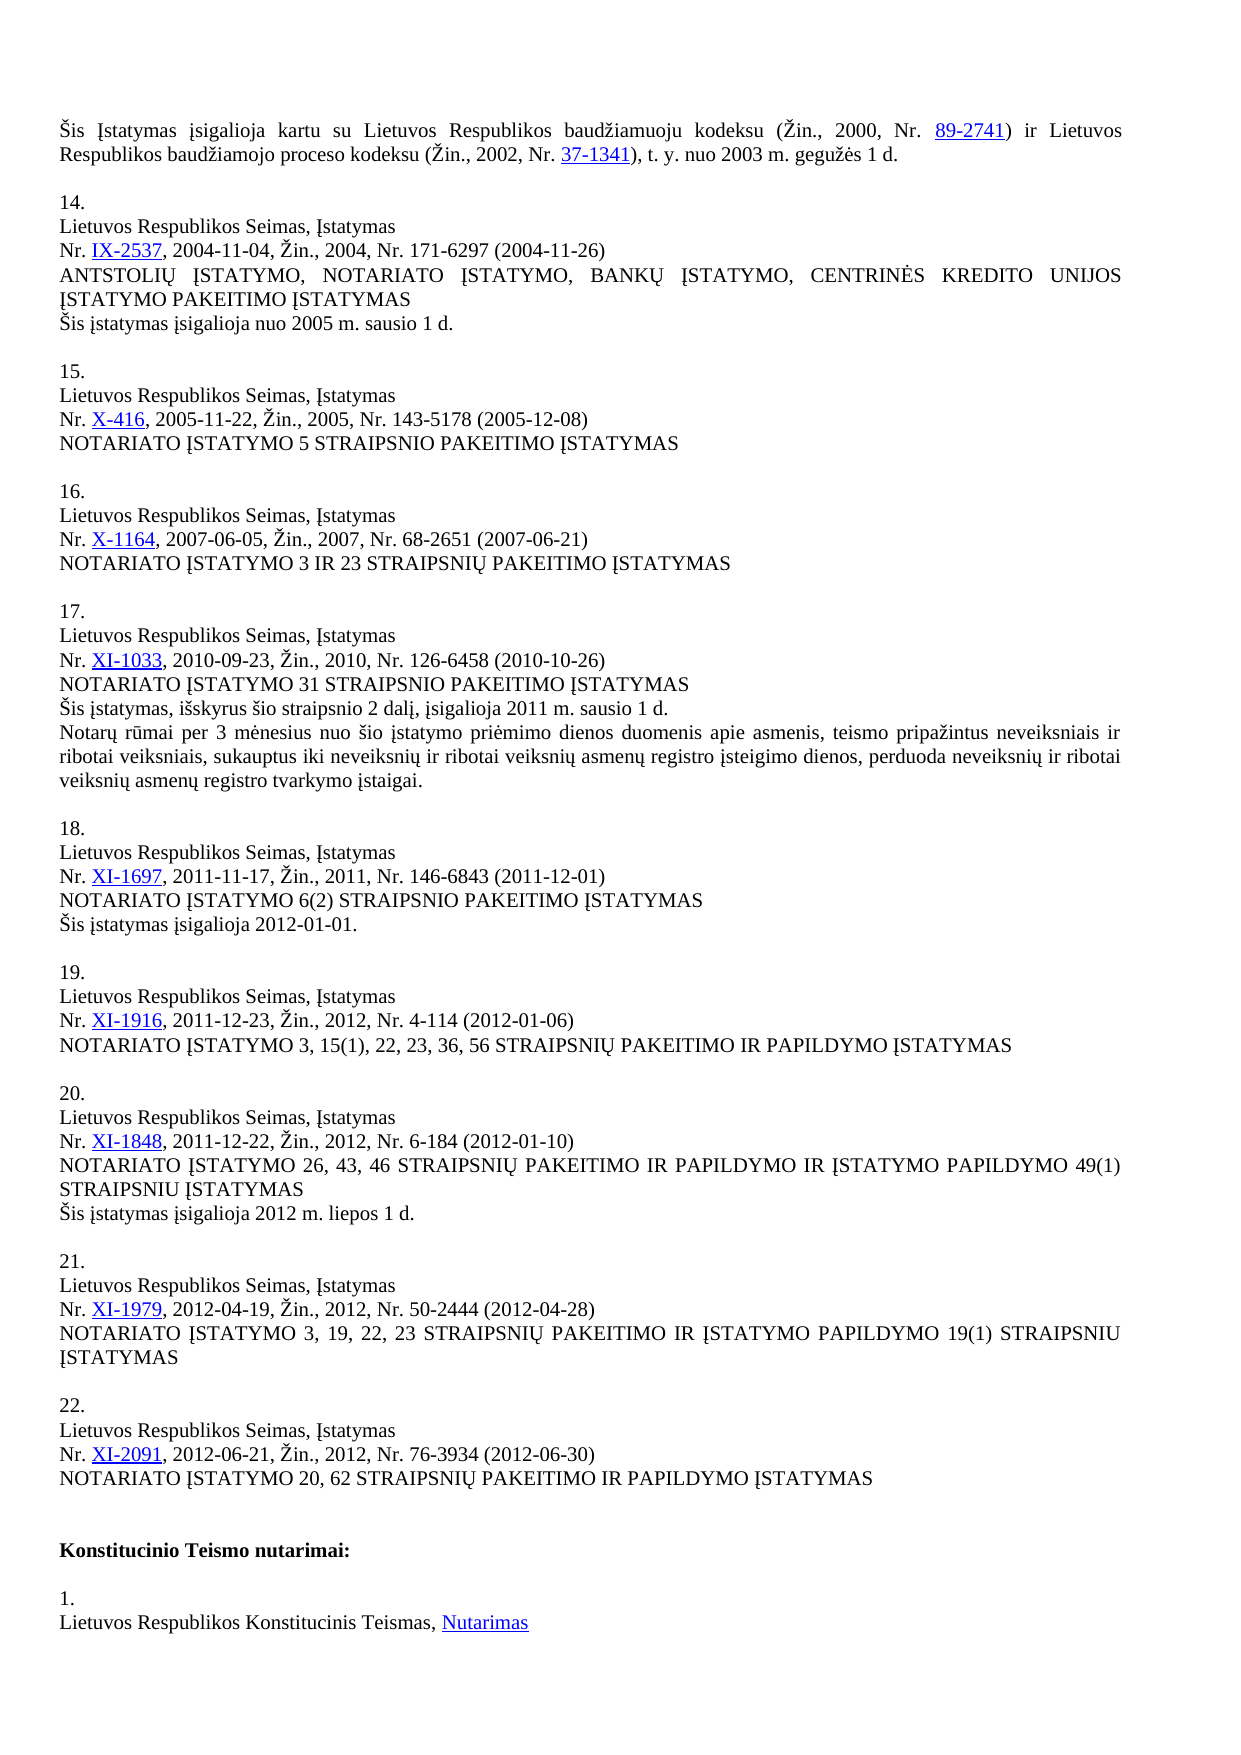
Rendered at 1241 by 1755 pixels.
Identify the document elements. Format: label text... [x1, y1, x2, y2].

text 14. [59, 190, 1122, 214]
text Nr. X-416, 2005-11-22, Žin., 2005, Nr. 143-5178 (2005-12-08) [59, 407, 1122, 431]
text Konstitucinio Teismo nutarimai: [59, 1538, 1122, 1562]
text Lietuvos Respublikos Seimas, Įstatymas [59, 840, 1122, 864]
text Šis įstatymas įsigalioja 2012-01-01. [59, 912, 1122, 936]
text Šis įstatymas įsigalioja nuo 2005 m. sausio 1 d. [59, 311, 1122, 335]
text NOTARIATO ĮSTATYMO 26, 43, 46 STRAIPSNIŲ PAKEITIMO IR PAPILDYMO IR ĮSTATYMO PAPILDYMO 49(1) STRAIPSNIU ĮSTATYMAS [59, 1153, 1122, 1201]
text NOTARIATO ĮSTATYMO 6(2) STRAIPSNIO PAKEITIMO ĮSTATYMAS [59, 888, 1122, 912]
text 20. [59, 1081, 1122, 1105]
text 16. [59, 479, 1122, 503]
text Nr. XI-1916, 2011-12-23, Žin., 2012, Nr. 4-114 (2012-01-06) [59, 1008, 1122, 1032]
text Nr. XI-2091, 2012-06-21, Žin., 2012, Nr. 76-3934 (2012-06-30) [59, 1442, 1122, 1466]
text Šis Įstatymas įsigalioja kartu su Lietuvos Respublikos baudžiamuoju kodeksu (Žin., 2000, Nr. 89-2741) ir Lietuvos Respublikos baudžiamojo proceso kodeksu (Žin., 2002, Nr. 37-1341), t. y. nuo 2003 m. gegužės 1 d. [59, 118, 1122, 166]
text Nr. X-1164, 2007-06-05, Žin., 2007, Nr. 68-2651 (2007-06-21) [59, 527, 1122, 551]
text 21. [59, 1249, 1122, 1273]
text Lietuvos Respublikos Konstitucinis Teismas, Nutarimas [59, 1610, 1122, 1634]
text Lietuvos Respublikos Seimas, Įstatymas [59, 1105, 1122, 1129]
text Nr. XI-1697, 2011-11-17, Žin., 2011, Nr. 146-6843 (2011-12-01) [59, 864, 1122, 888]
text NOTARIATO ĮSTATYMO 3, 15(1), 22, 23, 36, 56 STRAIPSNIŲ PAKEITIMO IR PAPILDYMO ĮSTATYMAS [59, 1032, 1122, 1057]
text Lietuvos Respublikos Seimas, Įstatymas [59, 1417, 1122, 1442]
text Šis įstatymas, išskyrus šio straipsnio 2 dalį, įsigalioja 2011 m. sausio 1 d. [59, 696, 1122, 720]
text ANTSTOLIŲ ĮSTATYMO, NOTARIATO ĮSTATYMO, BANKŲ ĮSTATYMO, CENTRINĖS KREDITO UNIJOS ĮSTATYMO PAKEITIMO ĮSTATYMAS [59, 262, 1122, 311]
text Lietuvos Respublikos Seimas, Įstatymas [59, 623, 1122, 647]
text 18. [59, 816, 1122, 840]
text Šis įstatymas įsigalioja 2012 m. liepos 1 d. [59, 1201, 1122, 1225]
text Notarų rūmai per 3 mėnesius nuo šio įstatymo priėmimo dienos duomenis apie asmenis, teismo pripažintus neveiksniais ir ribotai veiksniais, sukauptus iki neveiksnių ir ribotai veiksnių asmenų registro įsteigimo dienos, perduoda neveiksnių ir ribotai veiksnių asmenų registro tvarkymo įstaigai. [59, 720, 1122, 792]
text Nr. XI-1033, 2010-09-23, Žin., 2010, Nr. 126-6458 (2010-10-26) [59, 647, 1122, 672]
text NOTARIATO ĮSTATYMO 5 STRAIPSNIO PAKEITIMO ĮSTATYMAS [59, 431, 1122, 455]
text Lietuvos Respublikos Seimas, Įstatymas [59, 214, 1122, 238]
text NOTARIATO ĮSTATYMO 20, 62 STRAIPSNIŲ PAKEITIMO IR PAPILDYMO ĮSTATYMAS [59, 1466, 1122, 1490]
text NOTARIATO ĮSTATYMO 3 IR 23 STRAIPSNIŲ PAKEITIMO ĮSTATYMAS [59, 551, 1122, 575]
text 15. [59, 359, 1122, 383]
text 1. [59, 1586, 1122, 1610]
text 19. [59, 960, 1122, 984]
text Nr. IX-2537, 2004-11-04, Žin., 2004, Nr. 171-6297 (2004-11-26) [59, 238, 1122, 262]
text Lietuvos Respublikos Seimas, Įstatymas [59, 383, 1122, 407]
text NOTARIATO ĮSTATYMO 31 STRAIPSNIO PAKEITIMO ĮSTATYMAS [59, 672, 1122, 696]
text NOTARIATO ĮSTATYMO 3, 19, 22, 23 STRAIPSNIŲ PAKEITIMO IR ĮSTATYMO PAPILDYMO 19(1) STRAIPSNIU ĮSTATYMAS [59, 1321, 1122, 1369]
text 17. [59, 599, 1122, 623]
text 22. [59, 1393, 1122, 1417]
text Lietuvos Respublikos Seimas, Įstatymas [59, 1273, 1122, 1297]
text Lietuvos Respublikos Seimas, Įstatymas [59, 503, 1122, 527]
text Lietuvos Respublikos Seimas, Įstatymas [59, 984, 1122, 1008]
text Nr. XI-1848, 2011-12-22, Žin., 2012, Nr. 6-184 (2012-01-10) [59, 1129, 1122, 1153]
text Nr. XI-1979, 2012-04-19, Žin., 2012, Nr. 50-2444 (2012-04-28) [59, 1297, 1122, 1321]
